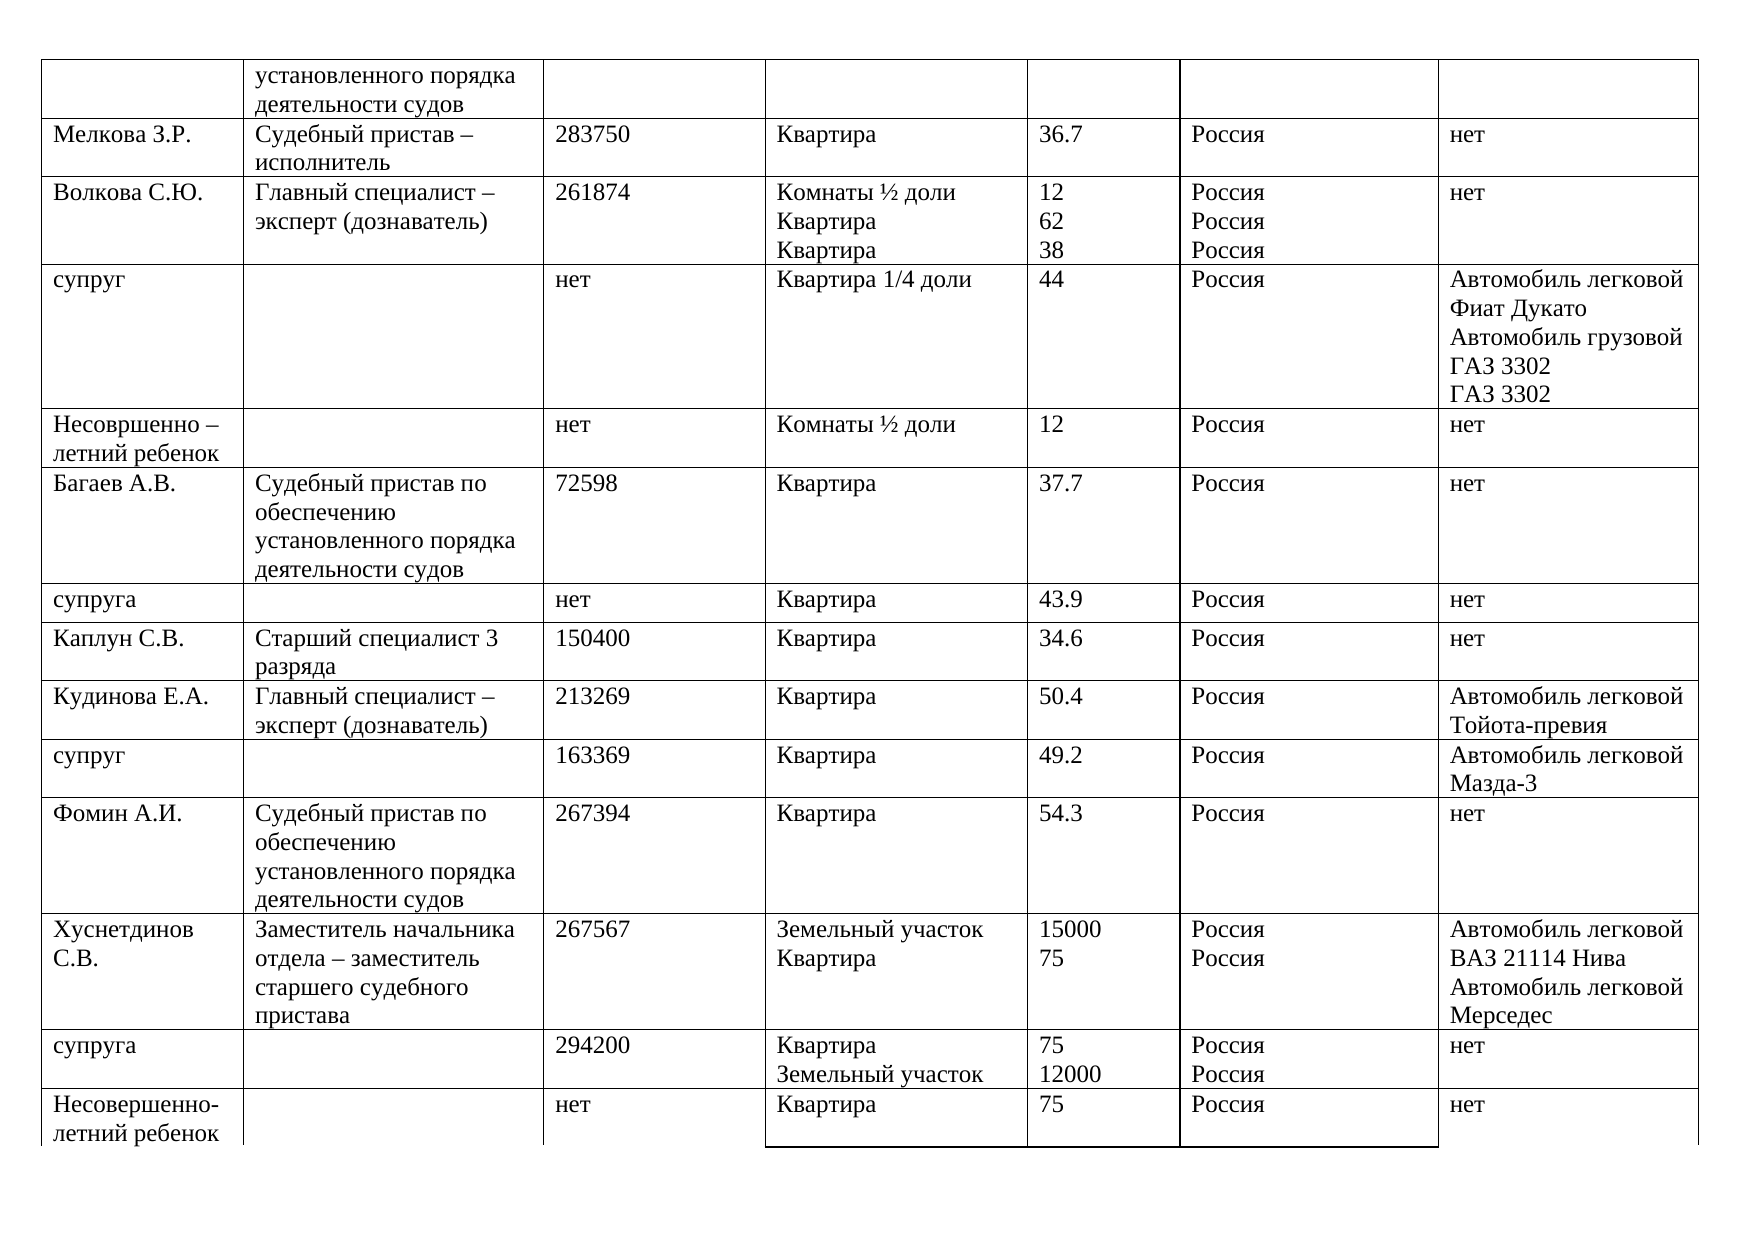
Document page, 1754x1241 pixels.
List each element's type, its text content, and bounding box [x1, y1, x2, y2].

table_cell Квартира [766, 468, 1027, 583]
table_cell Судебный пристав по обеспечению установленного порядка деятельности судов [244, 798, 543, 913]
table_cell [1699, 583, 1703, 622]
table_cell Автомобиль легковой Тойота-превия [1439, 681, 1698, 739]
table_cell Кудинова Е.А. [42, 681, 243, 739]
table_cell Багаев А.В. [42, 468, 243, 583]
table_cell 294200 [544, 1030, 765, 1088]
table_cell нет [1439, 409, 1698, 467]
table_cell 267567 [544, 914, 765, 1029]
table_cell Россия [1181, 681, 1438, 739]
table_cell Квартира 1/4 доли [766, 265, 1027, 408]
table_cell Россия [1181, 409, 1438, 467]
table_cell 261874 [544, 177, 765, 263]
table_cell [1699, 797, 1703, 913]
table_cell Квартира [766, 623, 1027, 680]
table_cell 43.9 [1028, 584, 1179, 622]
table_cell Россия [1181, 584, 1438, 622]
table_cell нет [544, 265, 765, 408]
table_cell нет [1439, 177, 1698, 263]
table_cell Главный специалист – эксперт (дознаватель) [244, 681, 543, 739]
table_cell Россия [1181, 468, 1438, 583]
table_cell 75 [1028, 1089, 1179, 1146]
table_cell Россия [1181, 119, 1438, 176]
table_cell [1699, 1029, 1703, 1088]
table_cell супруг [42, 740, 243, 797]
table_cell Квартира [766, 584, 1027, 622]
table_cell Россия [1181, 740, 1438, 797]
table_cell [1699, 739, 1703, 797]
table_cell [244, 1089, 544, 1146]
table_cell [1028, 60, 1179, 118]
table_cell [1699, 467, 1703, 583]
table_cell Россия Россия Россия [1181, 177, 1438, 263]
table_cell нет [544, 1089, 765, 1146]
table_cell [1699, 1088, 1703, 1146]
table_cell Квартира Земельный участок [766, 1030, 1027, 1088]
table_cell 75 12000 [1028, 1030, 1179, 1088]
table_cell Старший специалист 3 разряда [244, 623, 543, 680]
table_cell 37.7 [1028, 468, 1179, 583]
table_cell 15000 75 [1028, 914, 1179, 1029]
table_cell [1699, 622, 1703, 680]
table_cell [244, 740, 543, 797]
table_cell нет [1439, 623, 1698, 680]
table_cell Квартира [766, 119, 1027, 176]
table_cell [42, 60, 243, 118]
table_cell нет [1439, 119, 1698, 176]
table_cell Россия [1181, 623, 1438, 680]
table_cell [1699, 264, 1703, 408]
table_cell [1699, 913, 1703, 1029]
table_cell нет [1439, 1089, 1698, 1146]
table_cell [544, 60, 765, 118]
table_cell 283750 [544, 119, 765, 176]
table_cell 72598 [544, 468, 765, 583]
table_cell нет [1439, 798, 1698, 913]
table_cell 34.6 [1028, 623, 1179, 680]
table_cell Россия [1181, 265, 1438, 408]
table_cell Главный специалист – эксперт (дознаватель) [244, 177, 543, 263]
table_cell [1699, 408, 1703, 467]
table_cell [1699, 176, 1703, 263]
table_cell 50.4 [1028, 681, 1179, 739]
table_cell Россия [1181, 798, 1438, 913]
table_cell нет [1439, 468, 1698, 583]
table_cell нет [1439, 584, 1698, 622]
table_cell Заместитель начальника отдела – заместитель старшего судебного пристава [244, 914, 543, 1029]
table_cell [1181, 60, 1438, 118]
table_cell 12 62 38 [1028, 177, 1179, 263]
table_cell [1439, 60, 1698, 118]
table_cell 44 [1028, 265, 1179, 408]
table_cell Судебный пристав по обеспечению установленного порядка деятельности судов [244, 468, 543, 583]
table_cell Несовершенно-летний ребенок [42, 1089, 243, 1146]
table_cell Хуснетдинов С.В. [42, 914, 243, 1029]
table_cell Земельный участок Квартира [766, 914, 1027, 1029]
table_cell Несовршенно – летний ребенок [42, 409, 243, 467]
table_cell супруга [42, 1030, 243, 1088]
table_cell [1699, 680, 1703, 739]
table_cell Фомин А.И. [42, 798, 243, 913]
table_cell 267394 [544, 798, 765, 913]
table_cell Судебный пристав – исполнитель [244, 119, 543, 176]
table_cell [244, 1030, 543, 1088]
table_cell супруг [42, 265, 243, 408]
table_cell нет [1439, 1030, 1698, 1088]
table_cell [1699, 118, 1703, 176]
table_cell Россия Россия [1181, 914, 1438, 1029]
table_cell Квартира [766, 798, 1027, 913]
table_cell Комнаты ½ доли [766, 409, 1027, 467]
table_cell Автомобиль легковой Фиат Дукато Автомобиль грузовой ГАЗ 3302 ГАЗ 3302 [1439, 265, 1698, 408]
table_cell 12 [1028, 409, 1179, 467]
table_cell установленного порядка деятельности судов [244, 60, 543, 118]
table_cell Автомобиль легковой ВАЗ 21114 Нива Автомобиль легковой Мерседес [1439, 914, 1698, 1029]
table_cell нет [544, 409, 765, 467]
table_cell Россия Россия [1181, 1030, 1438, 1088]
table_cell 36.7 [1028, 119, 1179, 176]
table_cell Квартира [766, 740, 1027, 797]
table_cell [766, 60, 1027, 118]
table_cell 163369 [544, 740, 765, 797]
table_cell Каплун С.В. [42, 623, 243, 680]
table_cell Волкова С.Ю. [42, 177, 243, 263]
table_cell [244, 409, 543, 467]
table_cell супруга [42, 584, 243, 622]
table_cell Квартира [766, 1089, 1027, 1146]
table_cell Квартира [766, 681, 1027, 739]
table_cell Автомобиль легковой Мазда-3 [1439, 740, 1698, 797]
table_cell [244, 584, 543, 622]
table_cell 150400 [544, 623, 765, 680]
table_cell нет [544, 584, 765, 622]
table_cell 49.2 [1028, 740, 1179, 797]
table_cell Мелкова З.Р. [42, 119, 243, 176]
table_cell 54.3 [1028, 798, 1179, 913]
table_cell Россия [1181, 1089, 1438, 1146]
table_cell [244, 265, 543, 408]
table_cell [1699, 59, 1703, 118]
table_cell Комнаты ½ доли Квартира Квартира [766, 177, 1027, 263]
table_cell 213269 [544, 681, 765, 739]
